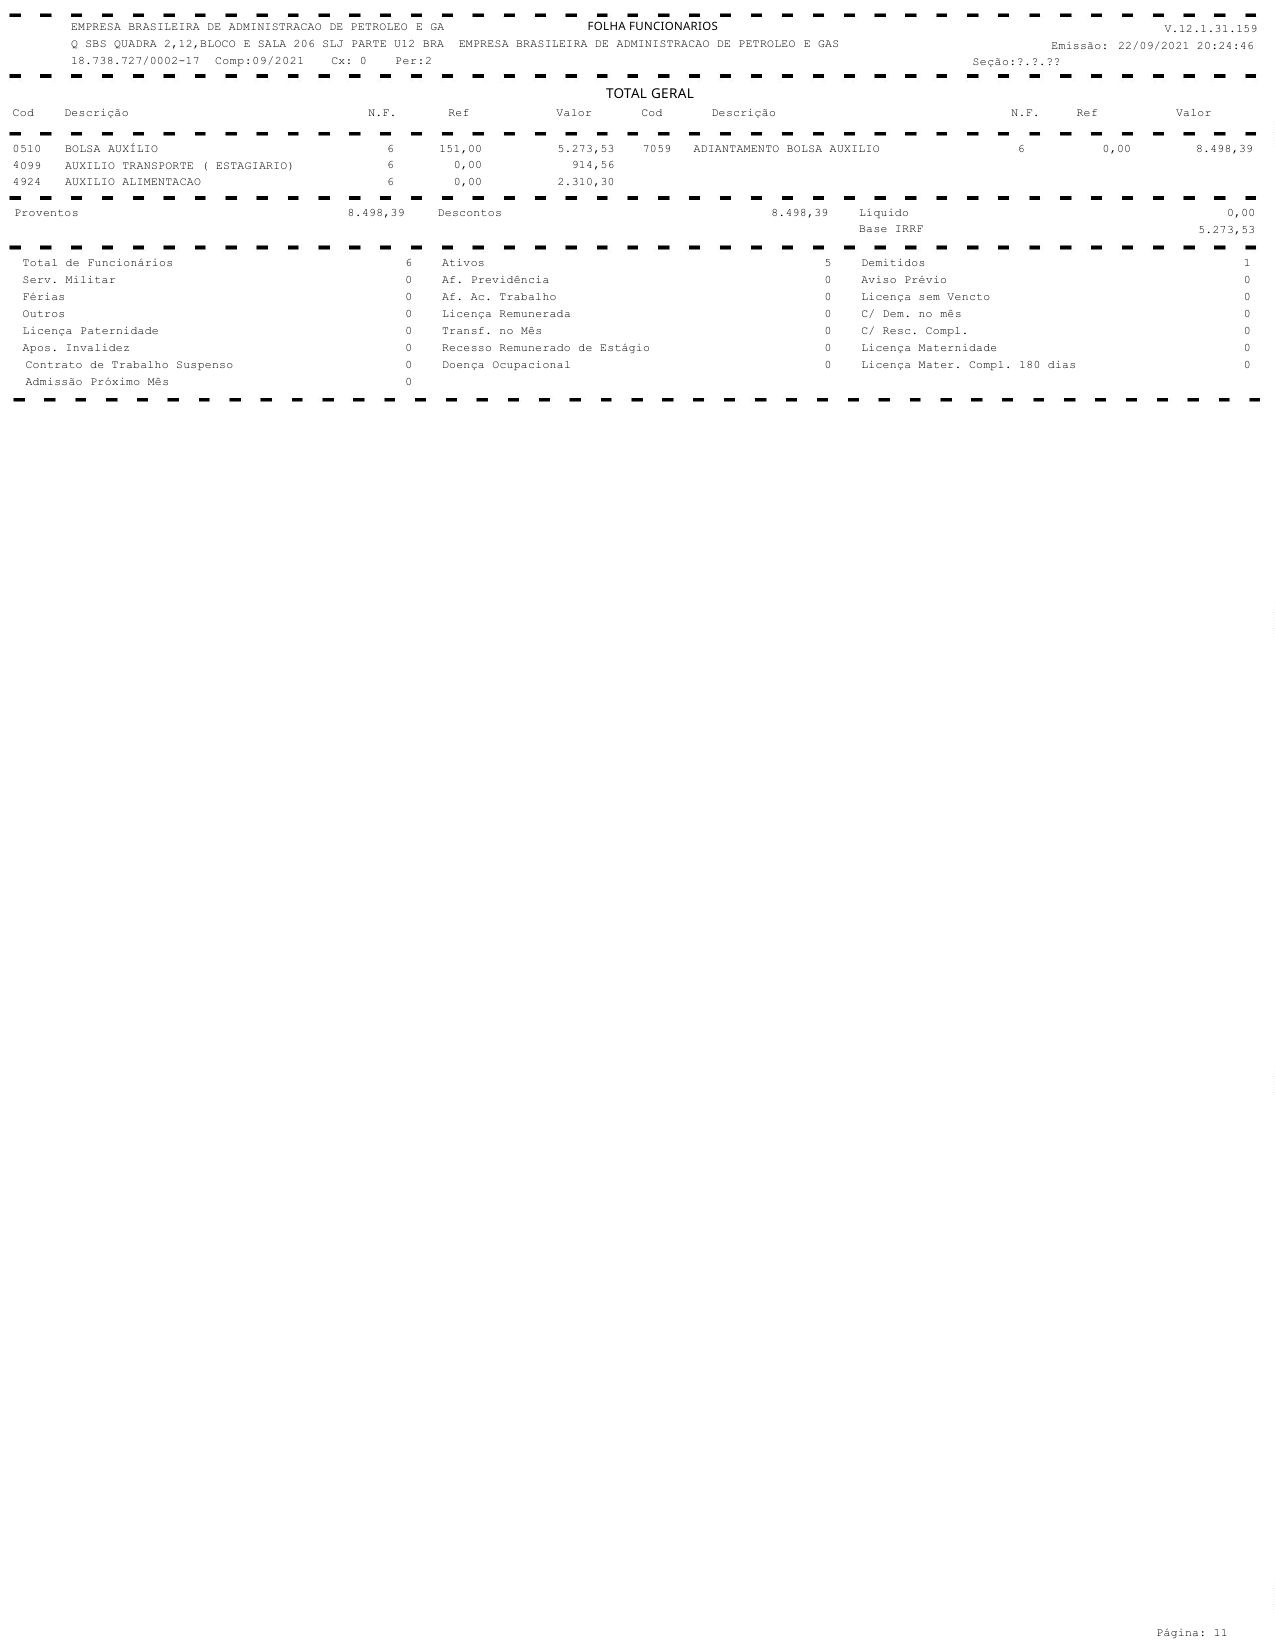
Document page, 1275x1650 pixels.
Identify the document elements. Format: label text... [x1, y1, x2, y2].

text Aviso Prévio [861, 273, 964, 286]
text Admissão Próximo Mês [25, 375, 259, 388]
text 0 [1244, 289, 1268, 303]
text Af. Previdência [442, 273, 574, 286]
text 0 [405, 374, 429, 388]
text Ativos [442, 255, 502, 269]
text 6 [405, 255, 429, 269]
text 151,00 [439, 141, 499, 155]
text Licença Mater. Compl. 180 dias [861, 358, 1102, 371]
text Af. Ac. Trabalho [442, 290, 574, 303]
text 8.498,39 [1196, 141, 1271, 155]
text 4 [12, 158, 20, 172]
text AUXILIO ALIMENTACAO [65, 175, 320, 188]
text 0,00 [1102, 141, 1148, 155]
text Férias [22, 290, 83, 303]
text 6 [1018, 141, 1057, 155]
text AUXILIO TRANSPORTE ( ESTAGIARIO) [65, 158, 320, 172]
text 0 [1244, 272, 1268, 286]
text Licença Remunerada [442, 307, 591, 320]
text 0 [824, 273, 849, 286]
text EMPRESA BRASILEIRA DE ADMINISTRACAO DE PETROLEO E GA [71, 20, 587, 33]
text 510 [20, 141, 58, 155]
text Licença sem Vencto [861, 290, 1018, 303]
text 6 [387, 175, 411, 188]
text 0,00 [453, 175, 499, 188]
text Doença Ocupacional [442, 358, 675, 371]
text Licença Maternidade [861, 341, 1018, 354]
text 8.738.727/0002-17 Comp:09/2021 Cx: 0 Per:2 [95, 53, 864, 67]
text 0 [1244, 307, 1268, 320]
text 0 [1244, 357, 1268, 371]
text 8.498,39 [347, 206, 422, 219]
text 5.273,53 [557, 141, 632, 155]
text 0 [824, 324, 849, 337]
text BOLSA AUXÍLIO [65, 141, 175, 155]
text Licença Paternidade [22, 324, 259, 337]
text Serv. Militar [22, 272, 196, 286]
text 0 [405, 324, 429, 337]
text 1 [1244, 255, 1268, 269]
text 0 [1244, 341, 1268, 354]
text [736, 20, 864, 33]
text Descrição [711, 106, 793, 119]
text 1 [71, 53, 95, 67]
text Demitidos [861, 255, 943, 269]
text 0 [824, 358, 849, 371]
text 914,56 [572, 158, 632, 172]
text 8.498,39 [771, 206, 846, 219]
text Líquido [859, 205, 926, 219]
text TOTAL GERAL [606, 86, 719, 102]
text 0,00 [1227, 206, 1273, 219]
text 2.310,30 [557, 175, 632, 188]
picture [0, 0, 1275, 1650]
text Q SBS QUADRA 2,12,BLOCO E SALA 206 SLJ PARTE U12 BRA EMPRESA BRASILEIRA DE ADMINISTRACAO DE PETROLEO E GAS [71, 37, 864, 50]
text 5.273,53 [1198, 223, 1273, 236]
text Recesso Remunerado de Estágio [442, 341, 675, 354]
text 0 [405, 307, 429, 320]
text 0 [1244, 324, 1268, 337]
text Proventos [14, 205, 96, 219]
text 099 [20, 158, 58, 172]
text 6 [387, 158, 411, 172]
text Outros [22, 307, 83, 320]
text 0 [824, 341, 849, 354]
text 0 [12, 141, 20, 155]
text Base IRRF [859, 222, 941, 236]
text 7059 [643, 141, 688, 155]
text Valor [556, 106, 609, 119]
text 4 [12, 175, 20, 188]
text C/ Dem. no mês [861, 307, 1018, 320]
text V.12.1.31.159 [1164, 22, 1275, 35]
text FOLHA FUNCIONARIOS [587, 20, 736, 33]
text Descontos [437, 205, 519, 219]
text Total de Funcionários [22, 255, 196, 269]
text Descrição [64, 106, 146, 119]
text 0,00 [453, 158, 499, 172]
text 0 [824, 307, 849, 320]
text Apos. Invalidez [22, 341, 259, 354]
text Contrato de Trabalho Suspenso [25, 358, 259, 371]
text N.F. [368, 106, 414, 119]
text Ref [1076, 106, 1115, 119]
text 0 [405, 272, 429, 286]
text 6 [387, 141, 411, 155]
text Valor [1176, 106, 1229, 119]
text Ref [448, 106, 487, 119]
text 0 [405, 357, 429, 371]
text Página: 11 [1156, 1626, 1244, 1639]
text ADIANTAMENTO BOLSA AUXILIO [693, 141, 905, 155]
text Seção:?.?.?? [972, 55, 1129, 68]
text 0 [824, 290, 849, 303]
text 22/09/2021 20:24:46 [1118, 38, 1275, 52]
text Cod [12, 106, 51, 119]
text 924 [20, 175, 58, 188]
text Emissão: [1051, 38, 1118, 52]
text Transf. no Mês [442, 324, 591, 337]
text Cod [641, 106, 680, 119]
text 5 [824, 255, 849, 269]
text N.F. [1011, 106, 1057, 119]
text C/ Resc. Compl. [861, 324, 1018, 337]
text 0 [405, 289, 429, 303]
text 0 [405, 341, 429, 354]
